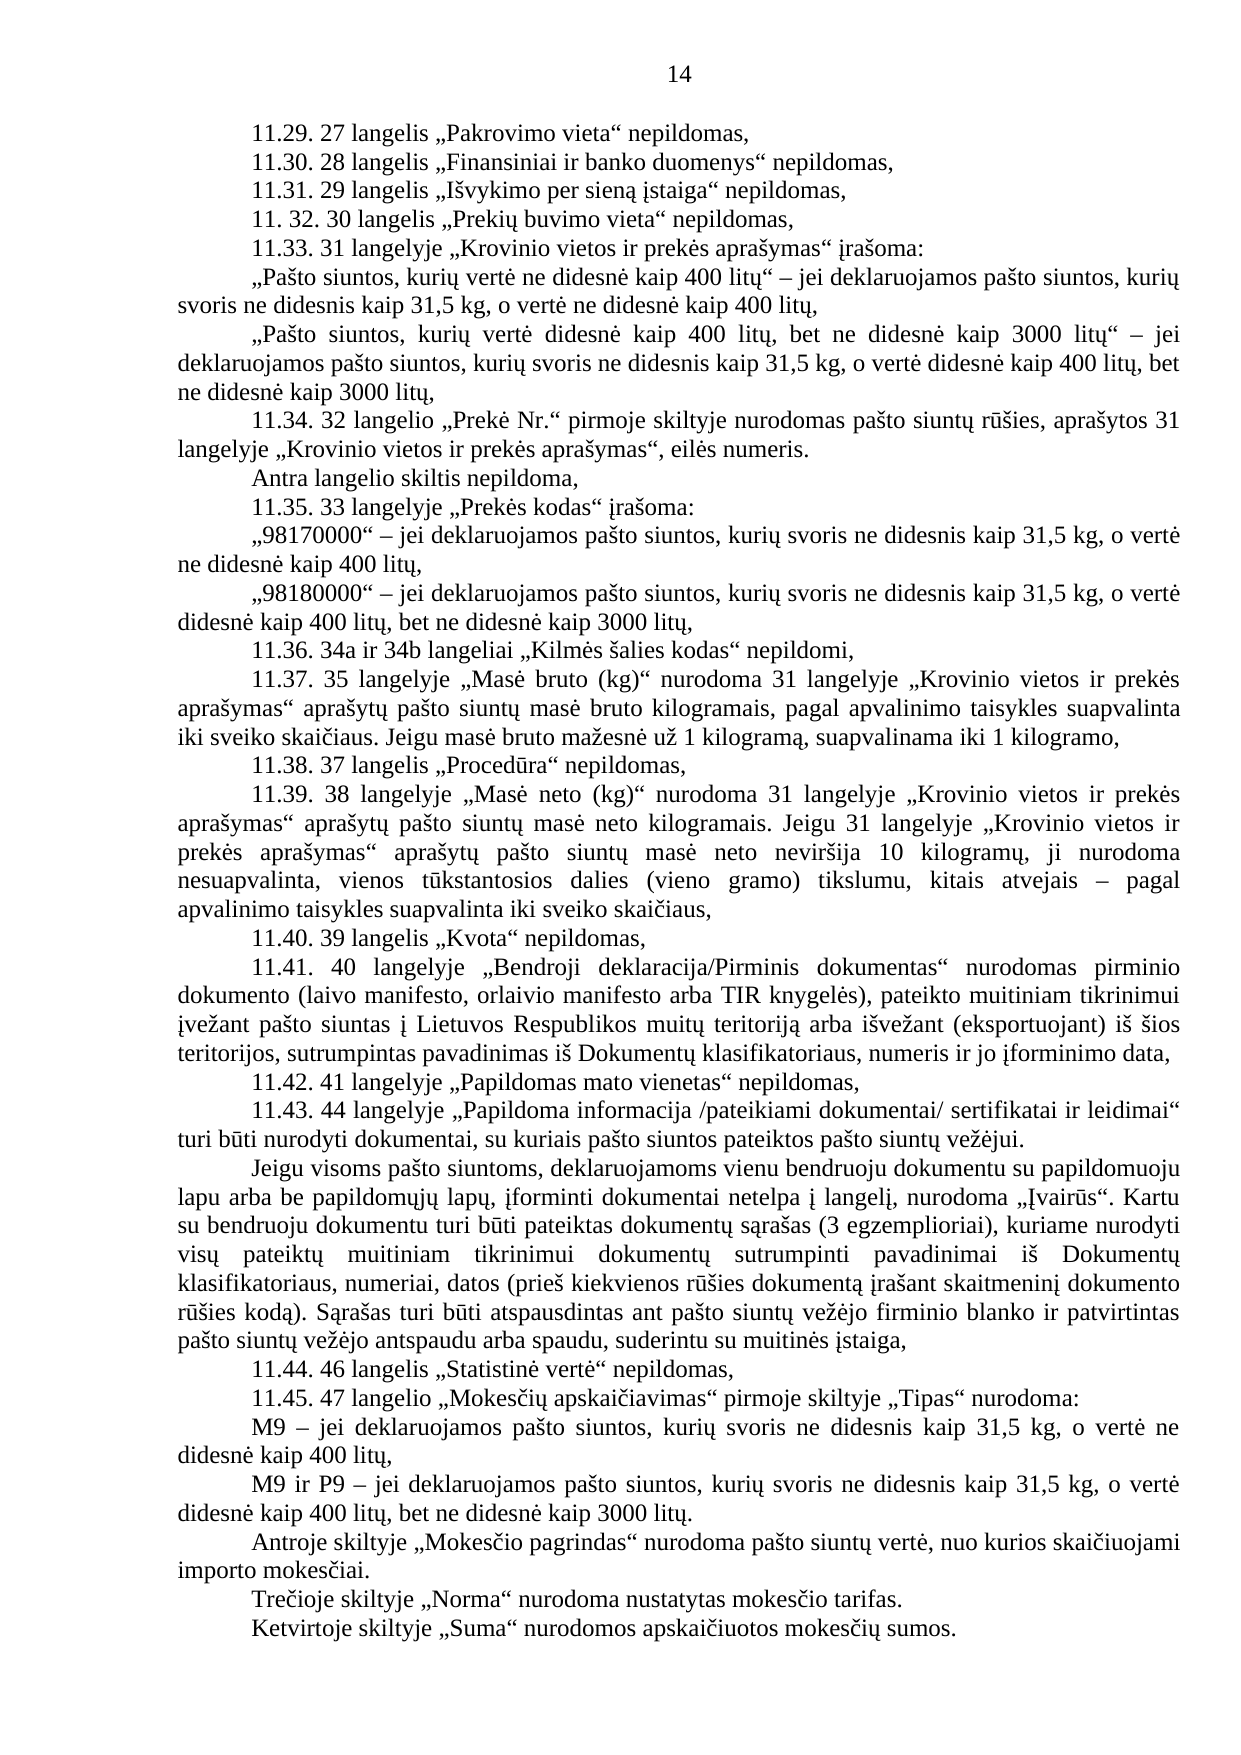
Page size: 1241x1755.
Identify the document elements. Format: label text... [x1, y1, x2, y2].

text 11.30. 28 langelis „Finansiniai ir banko duomenys“ nepildomas, [177, 147, 1181, 176]
text 11.41. 40 langelyje „Bendroji deklaracija/Pirminis dokumentas“ nurodomas pirminio dokumento (laivo manifesto, orlaivio manifesto arba TIR knygelės), pateikto muitiniam tikrinimui įvežant pašto siuntas į Lietuvos Respublikos muitų teritoriją arba išvežant (eksportuojant) iš šios teritorijos, sutrumpintas pavadinimas iš Dokumentų klasifikatoriaus, numeris ir jo įforminimo data, [177, 952, 1181, 1067]
text 11.33. 31 langelyje „Krovinio vietos ir prekės aprašymas“ įrašoma: [177, 233, 1181, 262]
text M9 ir P9 – jei deklaruojamos pašto siuntos, kurių svoris ne didesnis kaip 31,5 kg, o vertė didesnė kaip 400 litų, bet ne didesnė kaip 3000 litų. [177, 1469, 1181, 1527]
text 11. 32. 30 langelis „Prekių buvimo vieta“ nepildomas, [177, 204, 1181, 233]
text „98170000“ – jei deklaruojamos pašto siuntos, kurių svoris ne didesnis kaip 31,5 kg, o vertė ne didesnė kaip 400 litų, [177, 521, 1181, 578]
text Antroje skiltyje „Mokesčio pagrindas“ nurodoma pašto siuntų vertė, nuo kurios skaičiuojami importo mokesčiai. [177, 1527, 1181, 1584]
text 11.39. 38 langelyje „Masė neto (kg)“ nurodoma 31 langelyje „Krovinio vietos ir prekės aprašymas“ aprašytų pašto siuntų masė neto kilogramais. Jeigu 31 langelyje „Krovinio vietos ir prekės aprašymas“ aprašytų pašto siuntų masė neto neviršija 10 kilogramų, ji nurodoma nesuapvalinta, vienos tūkstantosios dalies (vieno gramo) tikslumu, kitais atvejais – pagal apvalinimo taisykles suapvalinta iki sveiko skaičiaus, [177, 779, 1181, 923]
text 11.45. 47 langelio „Mokesčių apskaičiavimas“ pirmoje skiltyje „Tipas“ nurodoma: [177, 1383, 1181, 1412]
text 11.34. 32 langelio „Prekė Nr.“ pirmoje skiltyje nurodomas pašto siuntų rūšies, aprašytos 31 langelyje „Krovinio vietos ir prekės aprašymas“, eilės numeris. [177, 406, 1181, 463]
text 11.43. 44 langelyje „Papildoma informacija /pateikiami dokumentai/ sertifikatai ir leidimai“ turi būti nurodyti dokumentai, su kuriais pašto siuntos pateiktos pašto siuntų vežėjui. [177, 1096, 1181, 1153]
text 11.40. 39 langelis „Kvota“ nepildomas, [177, 923, 1181, 952]
text „Pašto siuntos, kurių vertė ne didesnė kaip 400 litų“ – jei deklaruojamos pašto siuntos, kurių svoris ne didesnis kaip 31,5 kg, o vertė ne didesnė kaip 400 litų, [177, 262, 1181, 319]
text Jeigu visoms pašto siuntoms, deklaruojamoms vienu bendruoju dokumentu su papildomuoju lapu arba be papildomųjų lapų, įforminti dokumentai netelpa į langelį, nurodoma „Įvairūs“. Kartu su bendruoju dokumentu turi būti pateiktas dokumentų sąrašas (3 egzemplioriai), kuriame nurodyti visų pateiktų muitiniam tikrinimui dokumentų sutrumpinti pavadinimai iš Dokumentų klasifikatoriaus, numeriai, datos (prieš kiekvienos rūšies dokumentą įrašant skaitmeninį dokumento rūšies kodą). Sąrašas turi būti atspausdintas ant pašto siuntų vežėjo firminio blanko ir patvirtintas pašto siuntų vežėjo antspaudu arba spaudu, suderintu su muitinės įstaiga, [177, 1153, 1181, 1354]
text 11.36. 34a ir 34b langeliai „Kilmės šalies kodas“ nepildomi, [177, 636, 1181, 664]
text „98180000“ – jei deklaruojamos pašto siuntos, kurių svoris ne didesnis kaip 31,5 kg, o vertė didesnė kaip 400 litų, bet ne didesnė kaip 3000 litų, [177, 578, 1181, 636]
text M9 – jei deklaruojamos pašto siuntos, kurių svoris ne didesnis kaip 31,5 kg, o vertė ne didesnė kaip 400 litų, [177, 1412, 1181, 1469]
text „Pašto siuntos, kurių vertė didesnė kaip 400 litų, bet ne didesnė kaip 3000 litų“ – jei deklaruojamos pašto siuntos, kurių svoris ne didesnis kaip 31,5 kg, o vertė didesnė kaip 400 litų, bet ne didesnė kaip 3000 litų, [177, 319, 1181, 406]
text 11.31. 29 langelis „Išvykimo per sieną įstaiga“ nepildomas, [177, 176, 1181, 204]
text 11.35. 33 langelyje „Prekės kodas“ įrašoma: [177, 492, 1181, 521]
text 11.42. 41 langelyje „Papildomas mato vienetas“ nepildomas, [177, 1067, 1181, 1096]
text 11.29. 27 langelis „Pakrovimo vieta“ nepildomas, [177, 118, 1181, 147]
text 11.37. 35 langelyje „Masė bruto (kg)“ nurodoma 31 langelyje „Krovinio vietos ir prekės aprašymas“ aprašytų pašto siuntų masė bruto kilogramais, pagal apvalinimo taisykles suapvalinta iki sveiko skaičiaus. Jeigu masė bruto mažesnė už 1 kilogramą, suapvalinama iki 1 kilogramo, [177, 664, 1181, 751]
text Ketvirtoje skiltyje „Suma“ nurodomos apskaičiuotos mokesčių sumos. [177, 1613, 1181, 1642]
text 11.44. 46 langelis „Statistinė vertė“ nepildomas, [177, 1354, 1181, 1383]
text Trečioje skiltyje „Norma“ nurodoma nustatytas mokesčio tarifas. [177, 1584, 1181, 1613]
text 11.38. 37 langelis „Procedūra“ nepildomas, [177, 751, 1181, 779]
text Antra langelio skiltis nepildoma, [177, 463, 1181, 492]
